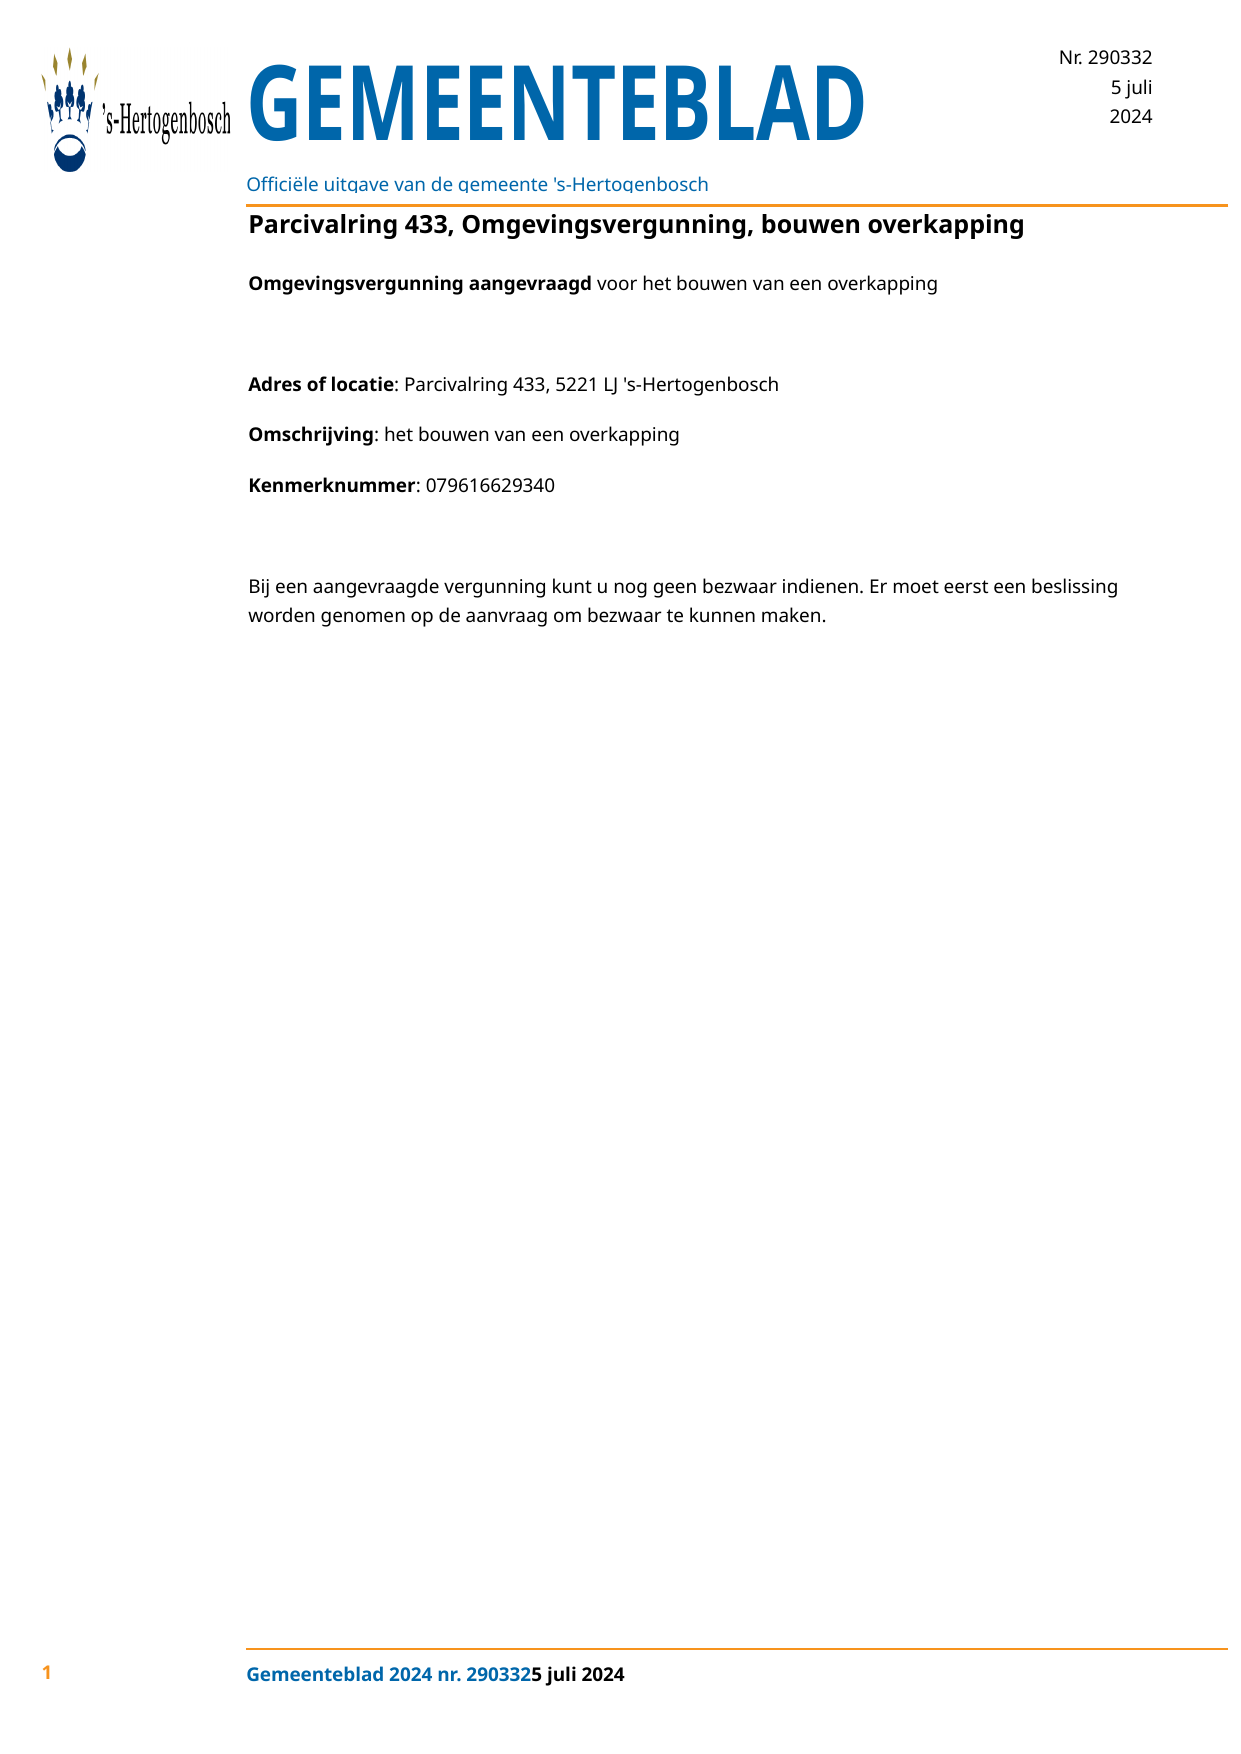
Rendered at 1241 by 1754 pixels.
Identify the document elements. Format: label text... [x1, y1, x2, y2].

text Bij een aangevraagde vergunning kunt u nog geen bezwaar indienen. Er moet eerst een beslissing worden genomen op de aanvraag om bezwaar te kunnen maken. [248, 573, 1152, 628]
text Omschrijving: het bouwen van een overkapping [248, 422, 1152, 447]
text Adres of locatie: Parcivalring 433, 5221 LJ 's-Hertogenbosch [248, 371, 1152, 397]
text Omgevingsvergunning aangevraagd voor het bouwen van een overkapping [248, 270, 1152, 296]
picture [41, 47, 231, 172]
text Kenmerknummer: 079616629340 [248, 472, 1152, 498]
text Parcivalring 433, Omgevingsvergunning, bouwen overkapping [248, 207, 1152, 241]
